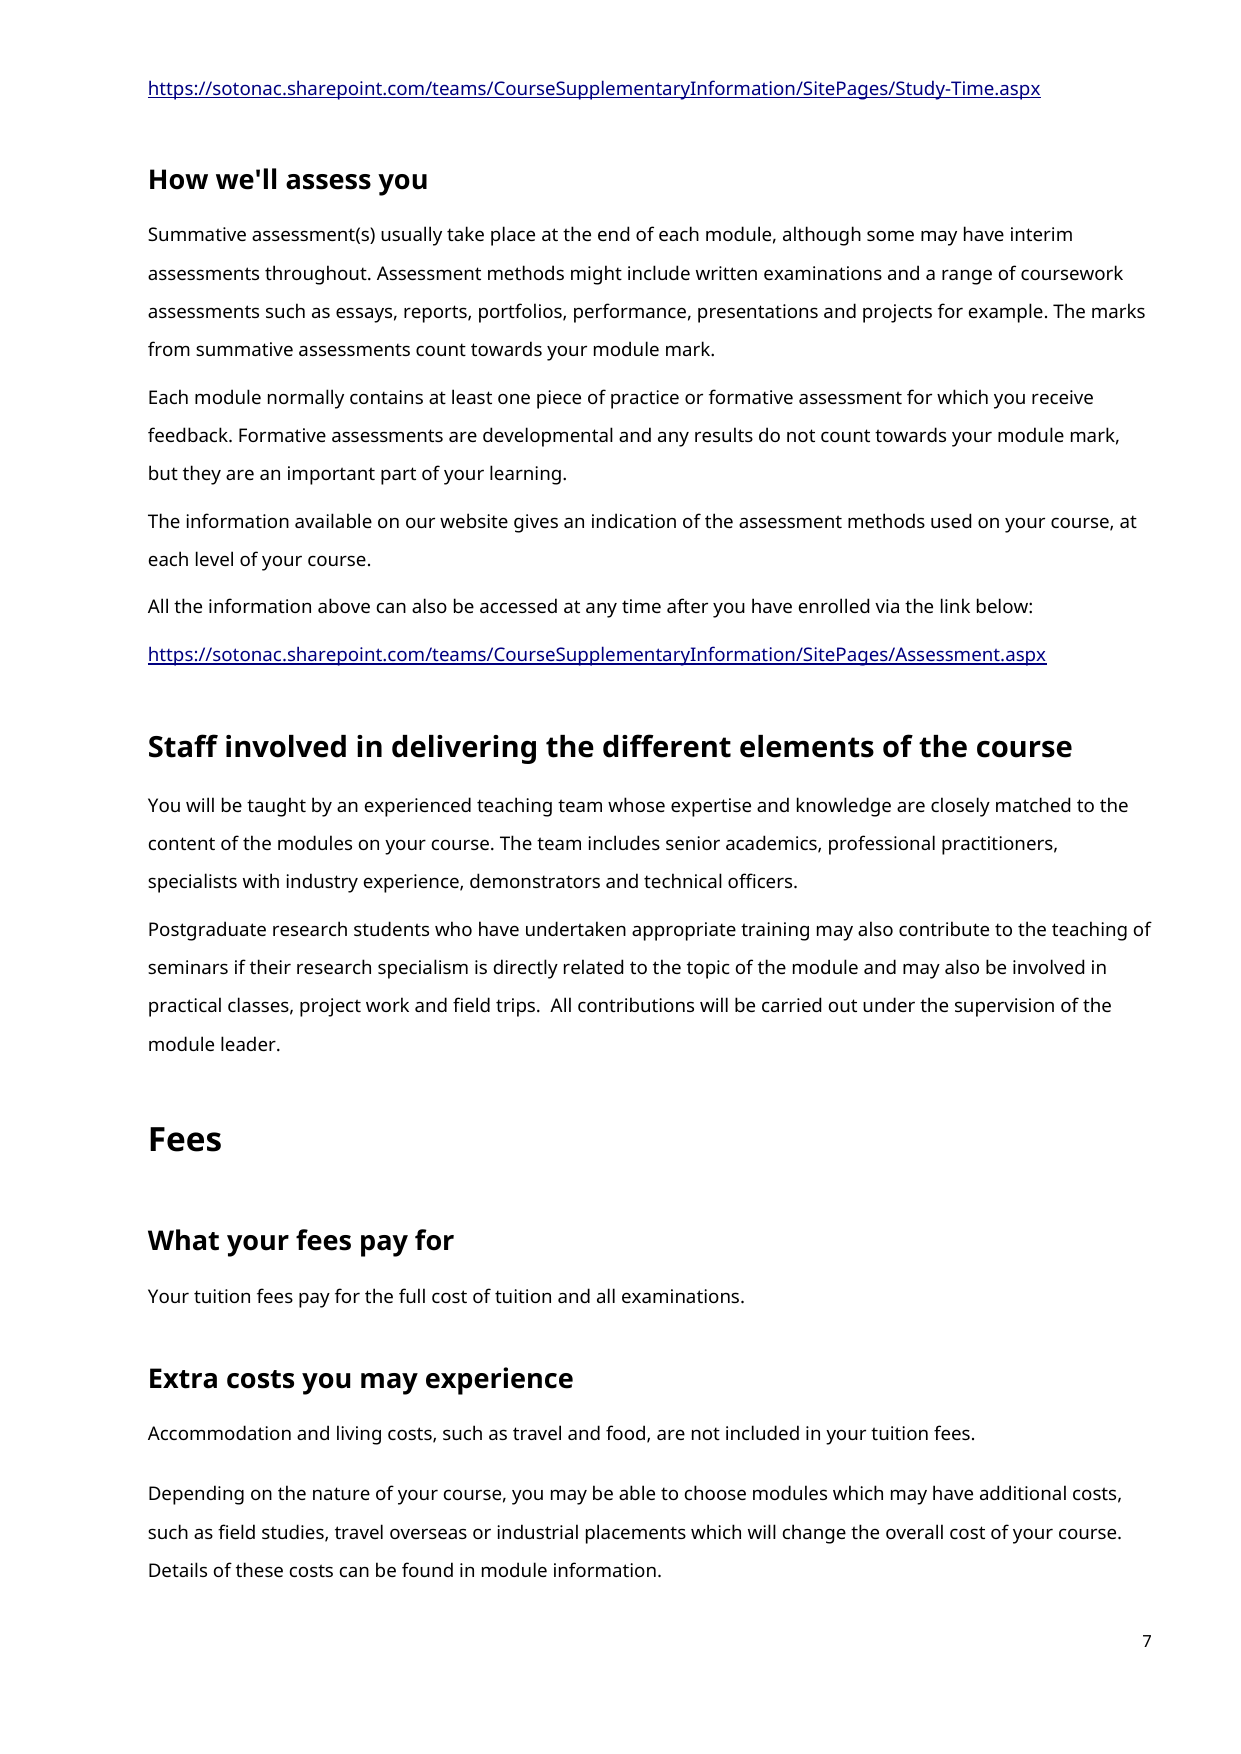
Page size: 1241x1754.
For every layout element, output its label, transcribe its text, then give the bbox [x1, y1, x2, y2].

text Each module normally contains at least one piece of practice or formative assessment for which you receive feedback. Formative assessments are developmental and any results do not count towards your module mark, but they are an important part of your learning. [148, 384, 1152, 486]
subtitle Staff involved in delivering the different elements of the course [148, 727, 1152, 766]
subtitle What your fees pay for [148, 1222, 1152, 1259]
subtitle Fees [148, 1116, 1152, 1162]
text Your tuition fees pay for the full cost of tuition and all examinations. [148, 1283, 1152, 1309]
text All the information above can also be accessed at any time after you have enrolled via the link below: [148, 594, 1152, 619]
text Depending on the nature of your course, you may be able to choose modules which may have additional costs, such as field studies, travel overseas or industrial placements which will change the overall cost of your course. Details of these costs can be found in module information. [148, 1481, 1152, 1583]
text The information available on our website gives an indication of the assessment methods used on your course, at each level of your course. [148, 508, 1152, 572]
text Postgraduate research students who have undertaken appropriate training may also contribute to the teaching of seminars if their research specialism is directly related to the topic of the module and may also be involved in practical classes, project work and field trips. All contributions will be carried out under the supervision of the module leader. [148, 916, 1152, 1057]
text Summative assessment(s) usually take place at the end of each module, although some may have interim assessments throughout. Assessment methods might include written examinations and a range of coursework assessments such as essays, reports, portfolios, performance, presentations and projects for example. The marks from summative assessments count towards your module mark. [148, 222, 1152, 362]
text https://sotonac.sharepoint.com/teams/CourseSupplementaryInformation/SitePages/Assessment.aspx [148, 641, 1152, 667]
text Accommodation and living costs, such as travel and food, are not included in your tuition fees. [148, 1421, 1152, 1446]
text You will be taught by an experienced teaching team whose expertise and knowledge are closely matched to the content of the modules on your course. The team includes senior academics, professional practitioners, specialists with industry experience, demonstrators and technical officers. [148, 792, 1152, 894]
subtitle Extra costs you may experience [148, 1359, 1152, 1396]
subtitle How we'll assess you [148, 160, 1152, 197]
text https://sotonac.sharepoint.com/teams/CourseSupplementaryInformation/SitePages/Study-Time.aspx [148, 75, 1152, 101]
